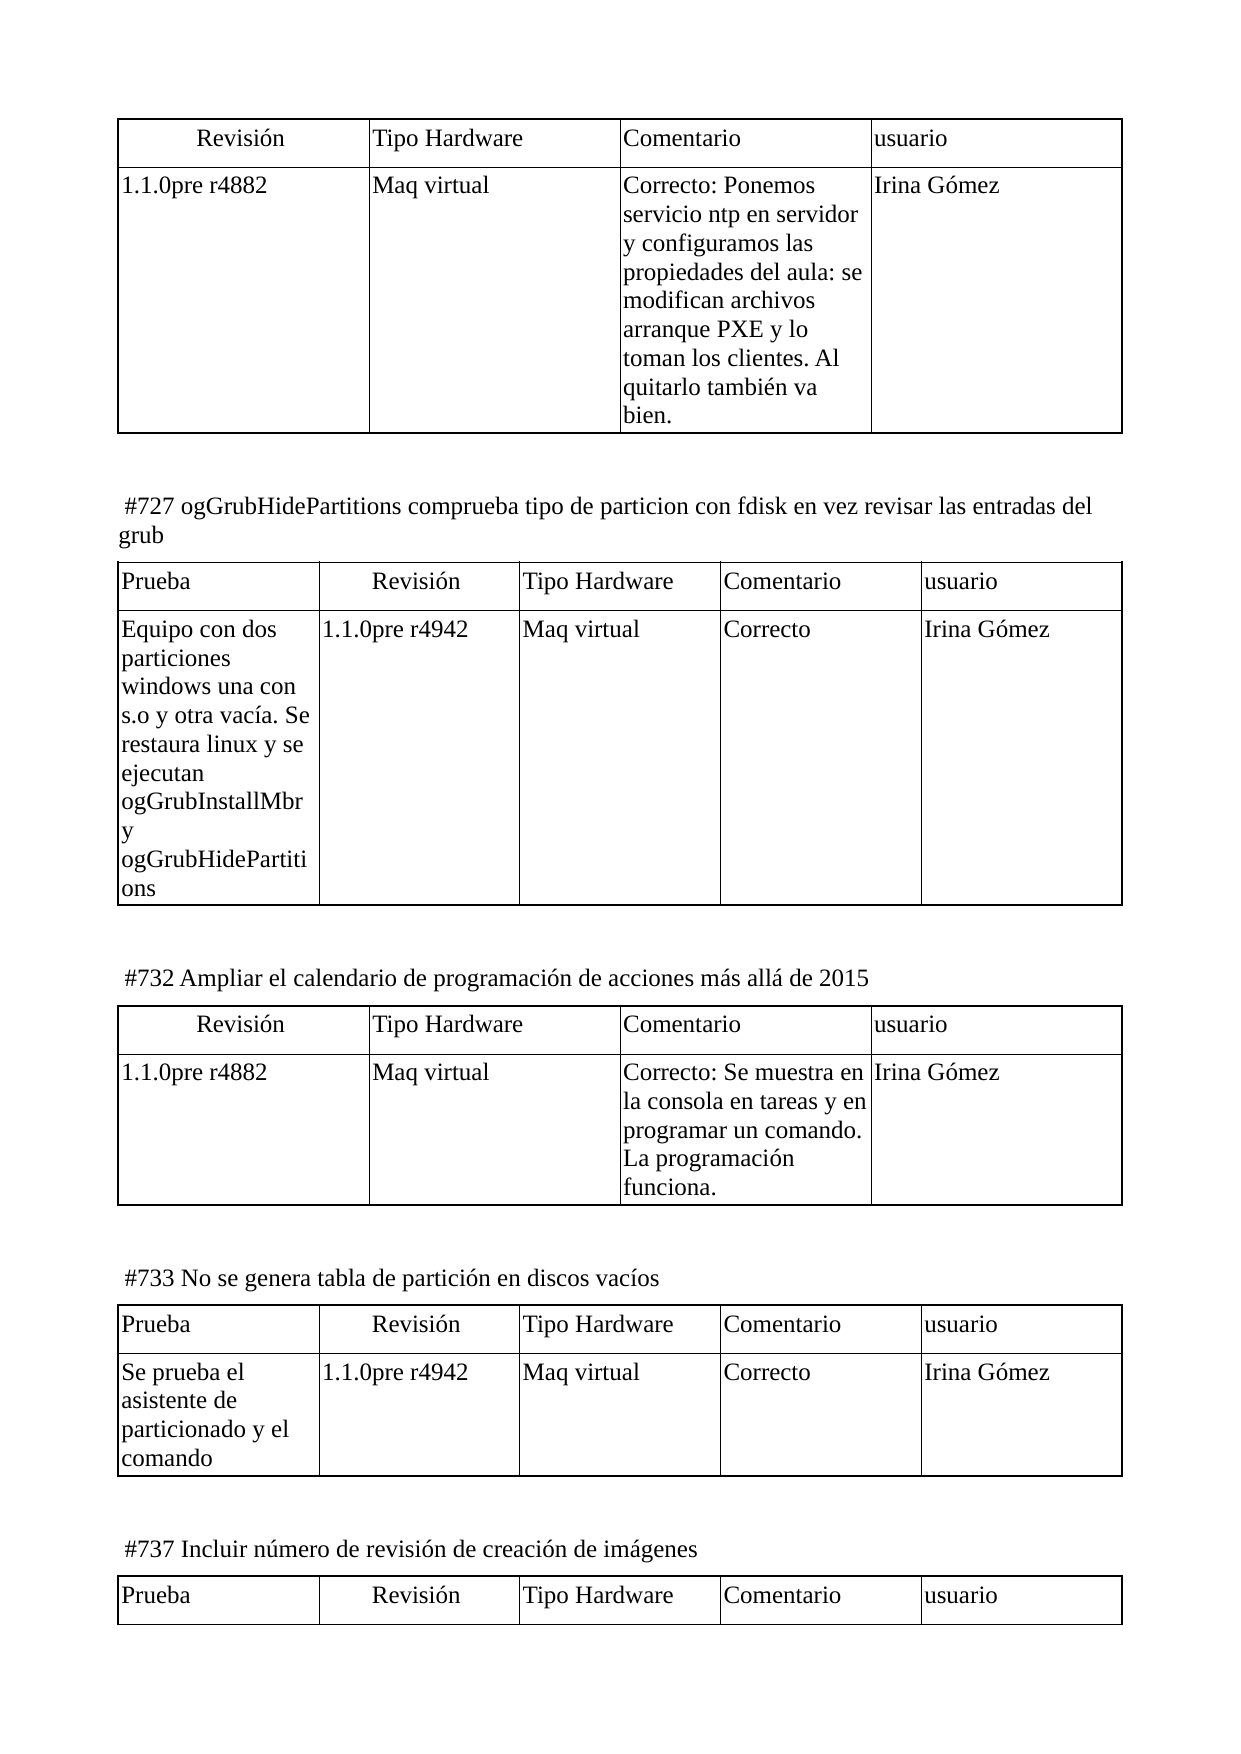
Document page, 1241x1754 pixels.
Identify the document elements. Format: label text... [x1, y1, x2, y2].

table_cell Equipo con dos particiones windows una con s.o y otra vacía. Se restaura linux y se ejecutan ogGrubInstallMbr y ogGrubHidePartitions [119, 611, 319, 904]
table_header Prueba [119, 1306, 319, 1353]
table_header Comentario [721, 1577, 921, 1624]
table_cell Correcto: Se muestra en la consola en tareas y en programar un comando. La programación funciona. [621, 1055, 871, 1204]
table_header Tipo Hardware [370, 120, 620, 167]
table_header Prueba [119, 1577, 319, 1624]
table_header Revisión [320, 1577, 519, 1624]
table_cell Correcto [721, 1354, 921, 1475]
table_header usuario [922, 1577, 1121, 1624]
table_cell Correcto: Ponemos servicio ntp en servidor y configuramos las propiedades del aula: se modifican archivos arranque PXE y lo toman los clientes. Al quitarlo también va bien. [621, 168, 871, 432]
table_cell Correcto [721, 611, 921, 904]
table_header Prueba [119, 563, 319, 610]
table_header usuario [922, 563, 1121, 610]
table_cell Maq virtual [520, 611, 720, 904]
text #733 No se genera tabla de partición en discos vacíos [118, 1206, 1122, 1292]
table_header Revisión [119, 1007, 369, 1054]
table_header Tipo Hardware [520, 1577, 720, 1624]
text #732 Ampliar el calendario de programación de acciones más allá de 2015 [118, 906, 1122, 992]
table_header Comentario [621, 1007, 871, 1054]
table_cell Irina Gómez [922, 1354, 1121, 1475]
table_header Comentario [621, 120, 871, 167]
table_cell 1.1.0pre r4882 [119, 168, 369, 432]
table_header usuario [872, 1007, 1121, 1054]
table_header Tipo Hardware [370, 1007, 620, 1054]
table_header Revisión [119, 120, 369, 167]
text #727 ogGrubHidePartitions comprueba tipo de particion con fdisk en vez revisar las entradas del grub [118, 434, 1122, 549]
table_cell Irina Gómez [922, 611, 1121, 904]
table_header Revisión [320, 563, 519, 610]
table_header usuario [872, 120, 1121, 167]
text #737 Incluir número de revisión de creación de imágenes [118, 1477, 1122, 1563]
table_cell Irina Gómez [872, 1055, 1121, 1204]
table_cell Maq virtual [370, 168, 620, 432]
table_header Comentario [721, 563, 921, 610]
table_cell Maq virtual [370, 1055, 620, 1204]
table_header usuario [922, 1306, 1121, 1353]
table_cell Se prueba el asistente de particionado y el comando [119, 1354, 319, 1475]
table_header Tipo Hardware [520, 563, 720, 610]
table_cell 1.1.0pre r4942 [320, 611, 519, 904]
table_cell Maq virtual [520, 1354, 720, 1475]
table_cell Irina Gómez [872, 168, 1121, 432]
table_cell 1.1.0pre r4882 [119, 1055, 369, 1204]
table_header Comentario [721, 1306, 921, 1353]
table_cell 1.1.0pre r4942 [320, 1354, 519, 1475]
table_header Revisión [320, 1306, 519, 1353]
table_header Tipo Hardware [520, 1306, 720, 1353]
